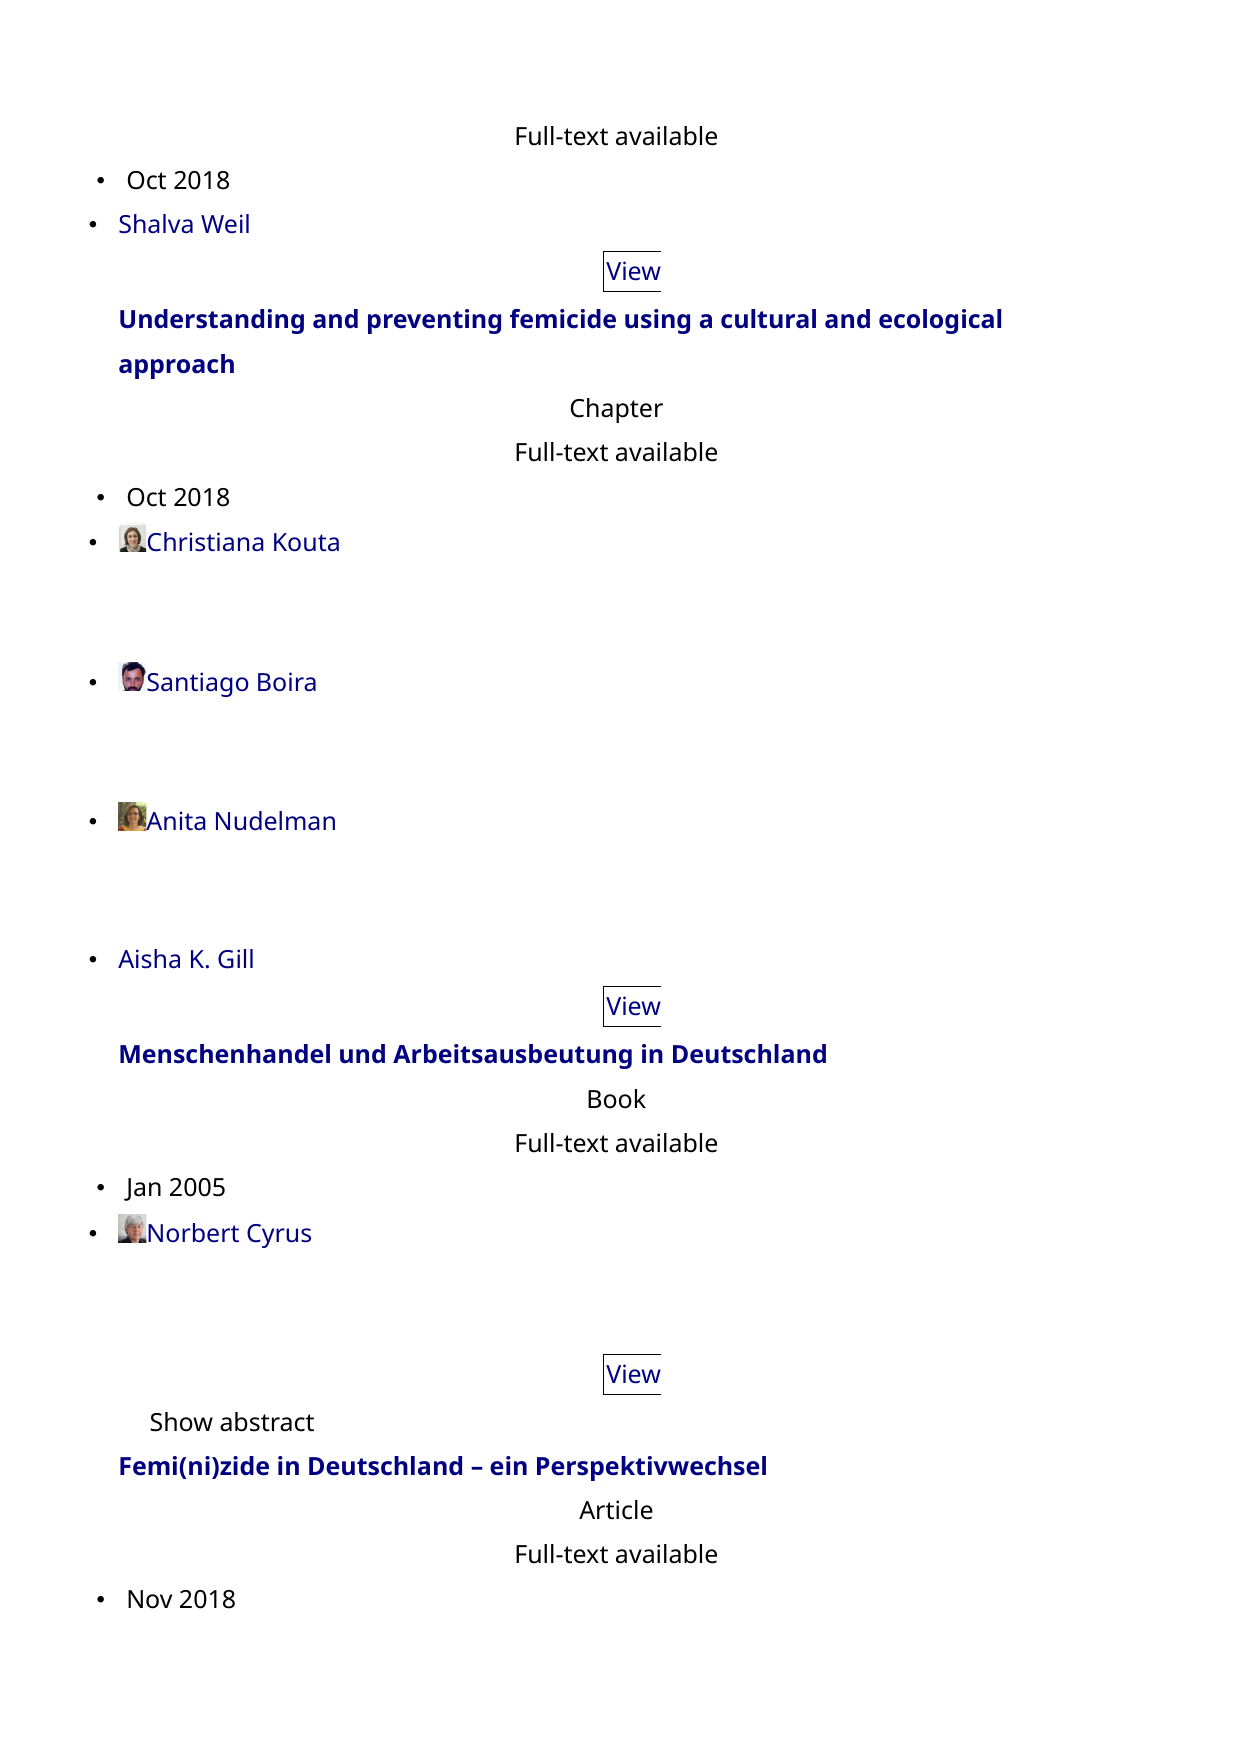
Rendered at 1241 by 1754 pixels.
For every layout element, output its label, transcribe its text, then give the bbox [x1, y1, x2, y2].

text Menschenhandel und Arbeitsausbeutung in Deutschland [118, 1037, 1122, 1071]
text Article [118, 1493, 1114, 1527]
picture [118, 1214, 147, 1243]
list Nov 2018 [126, 1581, 1122, 1615]
text [149, 1354, 603, 1394]
list Jan 2005 [126, 1170, 1122, 1204]
text Book [118, 1081, 1114, 1116]
text Full-text available [118, 1126, 1114, 1160]
text View [604, 986, 1114, 1026]
text Full-text available [118, 1537, 1114, 1571]
list Shalva Weil [118, 207, 1122, 241]
text Show abstract [149, 1405, 1114, 1439]
list Oct 2018 [126, 162, 1122, 196]
text [149, 986, 603, 1026]
list Christiana Kouta [118, 523, 1122, 559]
text Chapter [118, 391, 1114, 425]
text Femi(ni)zide in Deutschland – ein Perspektivwechsel [118, 1448, 1122, 1482]
text Understanding and preventing femicide using a cultural and ecological approach [118, 302, 1122, 381]
list Aisha K. Gill [118, 942, 1122, 976]
list Santiago Boira [118, 663, 1122, 698]
text View [604, 1354, 1114, 1394]
text Full-text available [118, 435, 1114, 469]
list Anita Nudelman [118, 802, 1122, 838]
list Oct 2018 [126, 479, 1122, 513]
picture [118, 523, 147, 552]
picture [118, 802, 147, 831]
text View [604, 251, 1114, 291]
text Full-text available [118, 118, 1114, 152]
picture [118, 662, 147, 691]
text [149, 251, 603, 291]
list Norbert Cyrus [118, 1214, 1122, 1250]
